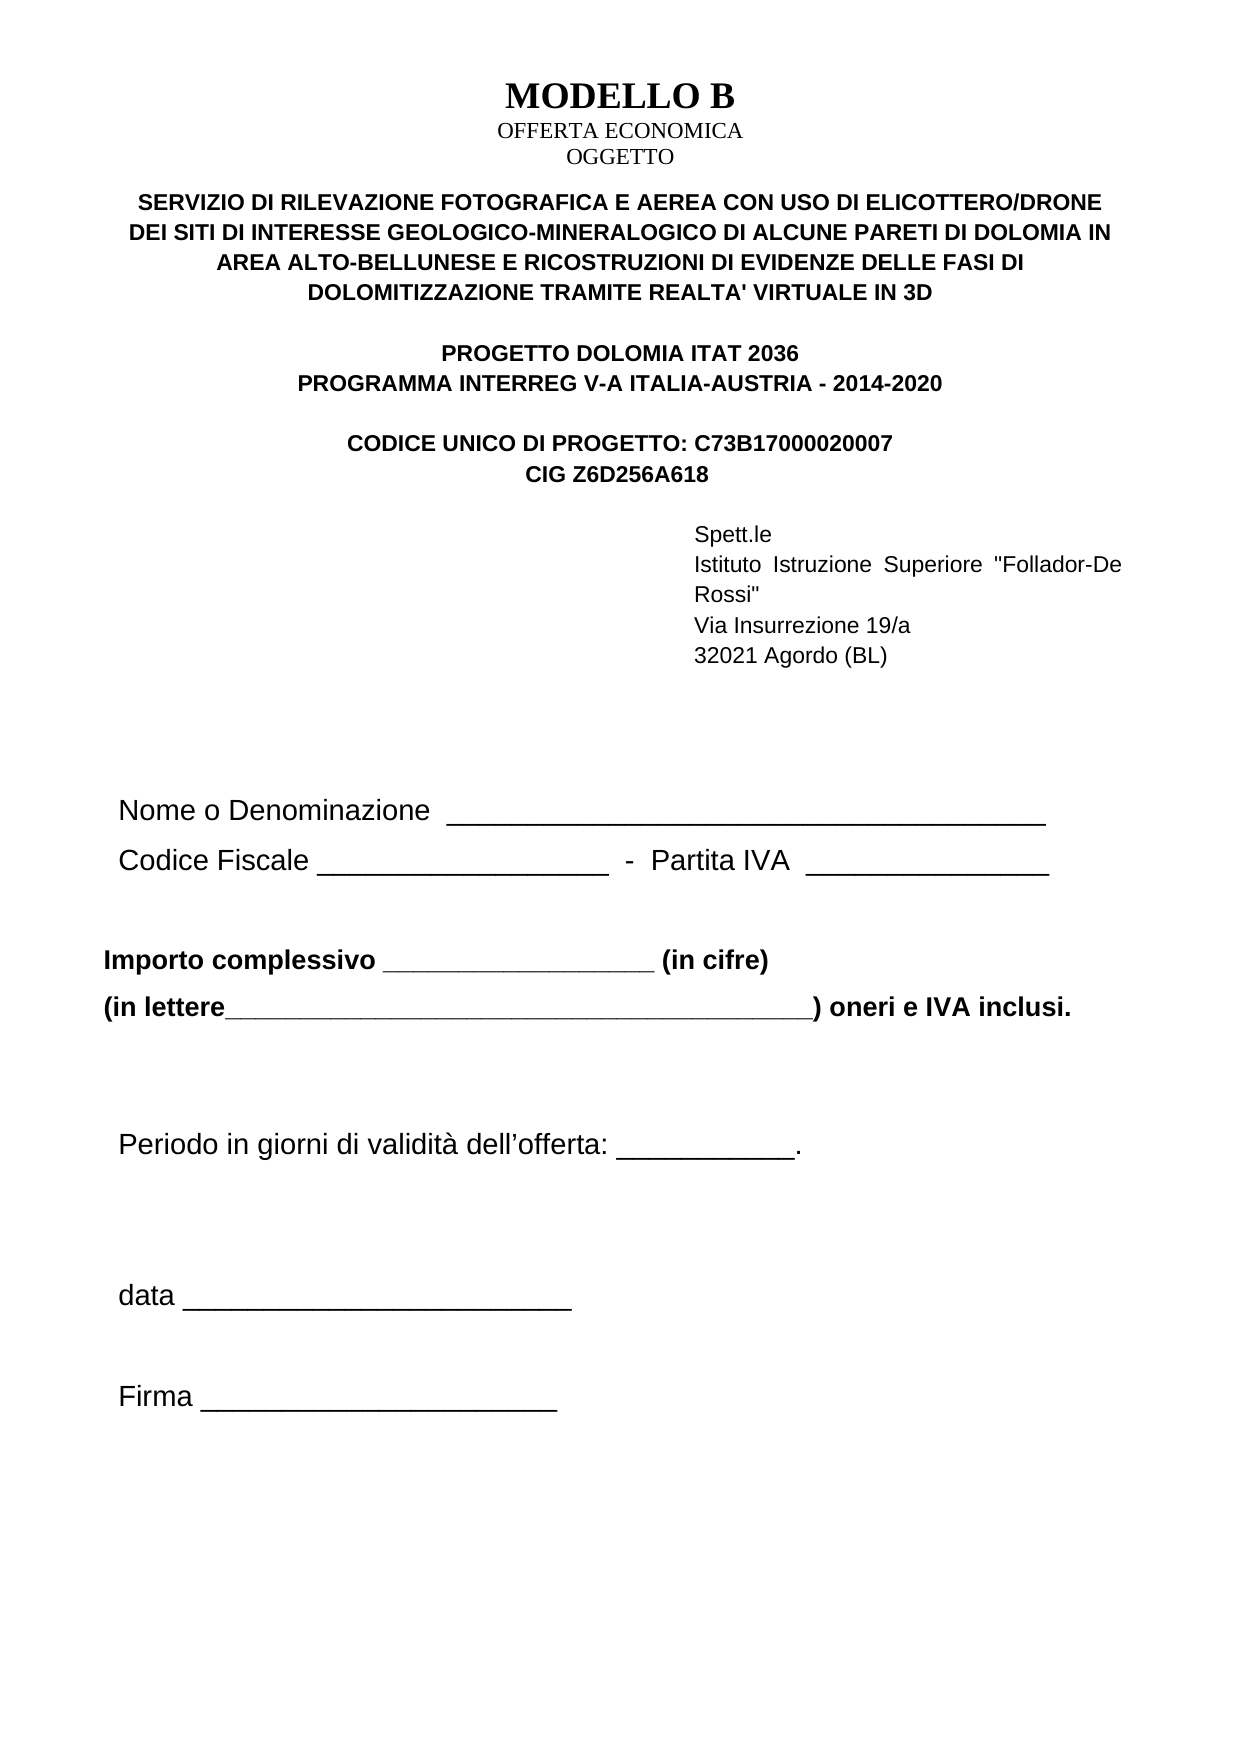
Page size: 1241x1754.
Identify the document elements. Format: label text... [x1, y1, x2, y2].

text Periodo in giorni di validità dell’offerta: ___________. [118, 1127, 1122, 1161]
text data ________________________ [118, 1278, 1122, 1312]
text Istituto Istruzione Superiore "Follador-De Rossi" [694, 551, 1122, 608]
text OFFERTA ECONOMICA [118, 117, 1122, 143]
text Via Insurrezione 19/a [694, 612, 1122, 638]
text Importo complessivo __________________ (in cifre) [103, 944, 1152, 975]
subtitle MODELLO B [118, 74, 1122, 117]
text OGGETTO [118, 143, 1122, 169]
text CODICE UNICO DI PROGETTO: C73B17000020007 [118, 430, 1122, 457]
text CIG Z6D256A618 [118, 461, 1122, 487]
text PROGETTO DOLOMIA ITAT 2036 [118, 340, 1122, 366]
text Firma ______________________ [118, 1379, 1122, 1412]
text (in lettere_______________________________________) oneri e IVA inclusi. [103, 991, 1152, 1022]
text Nome o Denominazione _____________________________________ [118, 793, 1122, 826]
text PROGRAMMA INTERREG V-A ITALIA-AUSTRIA - 2014-2020 [118, 370, 1122, 396]
text Codice Fiscale __________________ - Partita IVA _______________ [118, 843, 1122, 877]
text SERVIZIO DI RILEVAZIONE FOTOGRAFICA E AEREA CON USO DI ELICOTTERO/DRONE DEI SITI DI INTERESSE GEOLOGICO-MINERALOGICO DI ALCUNE PARETI DI DOLOMIA IN AREA ALTO-BELLUNESE E RICOSTRUZIONI DI EVIDENZE DELLE FASI DI DOLOMITIZZAZIONE TRAMITE REALTA' VIRTUALE IN 3D [118, 189, 1122, 306]
text 32021 Agordo (BL) [694, 642, 1122, 668]
text Spett.le [620, 521, 1122, 547]
